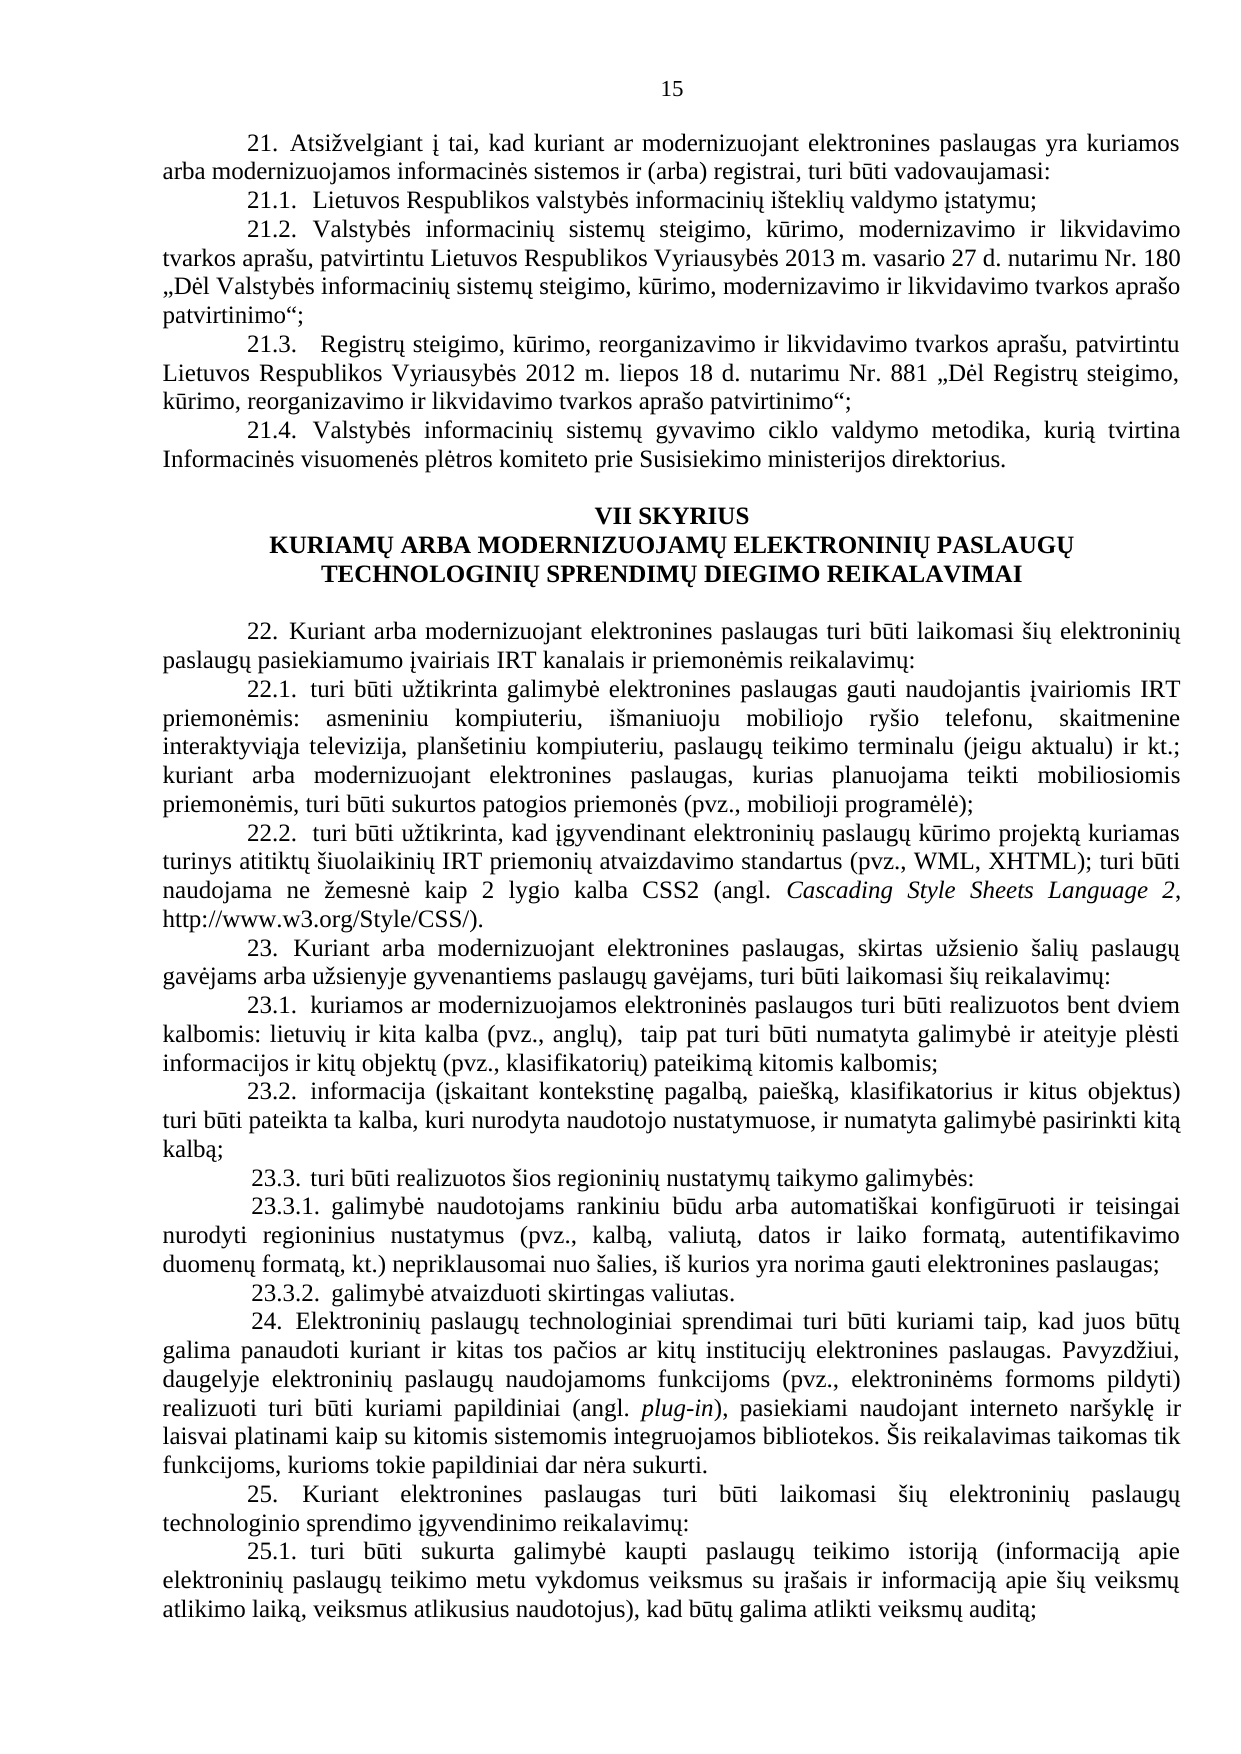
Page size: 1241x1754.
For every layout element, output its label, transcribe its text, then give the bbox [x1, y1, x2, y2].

text 24. Elektroninių paslaugų technologiniai sprendimai turi būti kuriami taip, kad juos būtų galima panaudoti kuriant ir kitas tos pačios ar kitų institucijų elektronines paslaugas. Pavyzdžiui, daugelyje elektroninių paslaugų naudojamoms funkcijoms (pvz., elektroninėms formoms pildyti) realizuoti turi būti kuriami papildiniai (angl. plug-in), pasiekiami naudojant interneto naršyklę ir laisvai platinami kaip su kitomis sistemomis integruojamos bibliotekos. Šis reikalavimas taikomas tik funkcijoms, kurioms tokie papildiniai dar nėra sukurti. [162, 1306, 1181, 1479]
text 21.1. Lietuvos Respublikos valstybės informacinių išteklių valdymo įstatymu; [162, 185, 1181, 214]
text KURIAMŲ ARBA MODERNIZUOJAMŲ ELEKTRONINIŲ PASLAUGŲ TECHNOLOGINIŲ SPRENDIMŲ DIEGIMO REIKALAVIMAI [162, 530, 1181, 588]
text 21.2. Valstybės informacinių sistemų steigimo, kūrimo, modernizavimo ir likvidavimo tvarkos aprašu, patvirtintu Lietuvos Respublikos Vyriausybės 2013 m. vasario 27 d. nutarimu Nr. 180 „Dėl Valstybės informacinių sistemų steigimo, kūrimo, modernizavimo ir likvidavimo tvarkos aprašo patvirtinimo“; [162, 214, 1181, 329]
text 23.3.2. galimybė atvaizduoti skirtingas valiutas. [162, 1278, 1181, 1306]
text VII SKYRIUS [162, 501, 1181, 530]
text 23.3.1. galimybė naudotojams rankiniu būdu arba automatiškai konfigūruoti ir teisingai nurodyti regioninius nustatymus (pvz., kalbą, valiutą, datos ir laiko formatą, autentifikavimo duomenų formatą, kt.) nepriklausomai nuo šalies, iš kurios yra norima gauti elektronines paslaugas; [162, 1191, 1181, 1278]
text 23. Kuriant arba modernizuojant elektronines paslaugas, skirtas užsienio šalių paslaugų gavėjams arba užsienyje gyvenantiems paslaugų gavėjams, turi būti laikomasi šių reikalavimų: [162, 933, 1181, 990]
text 21.4. Valstybės informacinių sistemų gyvavimo ciklo valdymo metodika, kurią tvirtina Informacinės visuomenės plėtros komiteto prie Susisiekimo ministerijos direktorius. [162, 415, 1181, 473]
text 23.1. kuriamos ar modernizuojamos elektroninės paslaugos turi būti realizuotos bent dviem kalbomis: lietuvių ir kita kalba (pvz., anglų), taip pat turi būti numatyta galimybė ir ateityje plėsti informacijos ir kitų objektų (pvz., klasifikatorių) pateikimą kitomis kalbomis; [162, 990, 1181, 1076]
text 21. Atsižvelgiant į tai, kad kuriant ar modernizuojant elektronines paslaugas yra kuriamos arba modernizuojamos informacinės sistemos ir (arba) registrai, turi būti vadovaujamasi: [162, 128, 1181, 185]
text 23.2. informacija (įskaitant kontekstinę pagalbą, paiešką, klasifikatorius ir kitus objektus) turi būti pateikta ta kalba, kuri nurodyta naudotojo nustatymuose, ir numatyta galimybė pasirinkti kitą kalbą; [162, 1076, 1181, 1163]
text 22.1. turi būti užtikrinta galimybė elektronines paslaugas gauti naudojantis įvairiomis IRT priemonėmis: asmeniniu kompiuteriu, išmaniuoju mobiliojo ryšio telefonu, skaitmenine interaktyviąja televizija, planšetiniu kompiuteriu, paslaugų teikimo terminalu (jeigu aktualu) ir kt.; kuriant arba modernizuojant elektronines paslaugas, kurias planuojama teikti mobiliosiomis priemonėmis, turi būti sukurtos patogios priemonės (pvz., mobilioji programėlė); [162, 674, 1181, 818]
text 22. Kuriant arba modernizuojant elektronines paslaugas turi būti laikomasi šių elektroninių paslaugų pasiekiamumo įvairiais IRT kanalais ir priemonėmis reikalavimų: [162, 616, 1181, 674]
text 21.3. Registrų steigimo, kūrimo, reorganizavimo ir likvidavimo tvarkos aprašu, patvirtintu Lietuvos Respublikos Vyriausybės 2012 m. liepos 18 d. nutarimu Nr. 881 „Dėl Registrų steigimo, kūrimo, reorganizavimo ir likvidavimo tvarkos aprašo patvirtinimo“; [162, 329, 1181, 415]
text 22.2. turi būti užtikrinta, kad įgyvendinant elektroninių paslaugų kūrimo projektą kuriamas turinys atitiktų šiuolaikinių IRT priemonių atvaizdavimo standartus (pvz., WML, XHTML); turi būti naudojama ne žemesnė kaip 2 lygio kalba CSS2 (angl. Cascading Style Sheets Language 2, http://www.w3.org/Style/CSS/). [162, 818, 1181, 933]
text 25.1. turi būti sukurta galimybė kaupti paslaugų teikimo istoriją (informaciją apie elektroninių paslaugų teikimo metu vykdomus veiksmus su įrašais ir informaciją apie šių veiksmų atlikimo laiką, veiksmus atlikusius naudotojus), kad būtų galima atlikti veiksmų auditą; [162, 1536, 1181, 1623]
text 23.3. turi būti realizuotos šios regioninių nustatymų taikymo galimybės: [162, 1163, 1181, 1191]
text 25. Kuriant elektronines paslaugas turi būti laikomasi šių elektroninių paslaugų technologinio sprendimo įgyvendinimo reikalavimų: [162, 1479, 1181, 1536]
